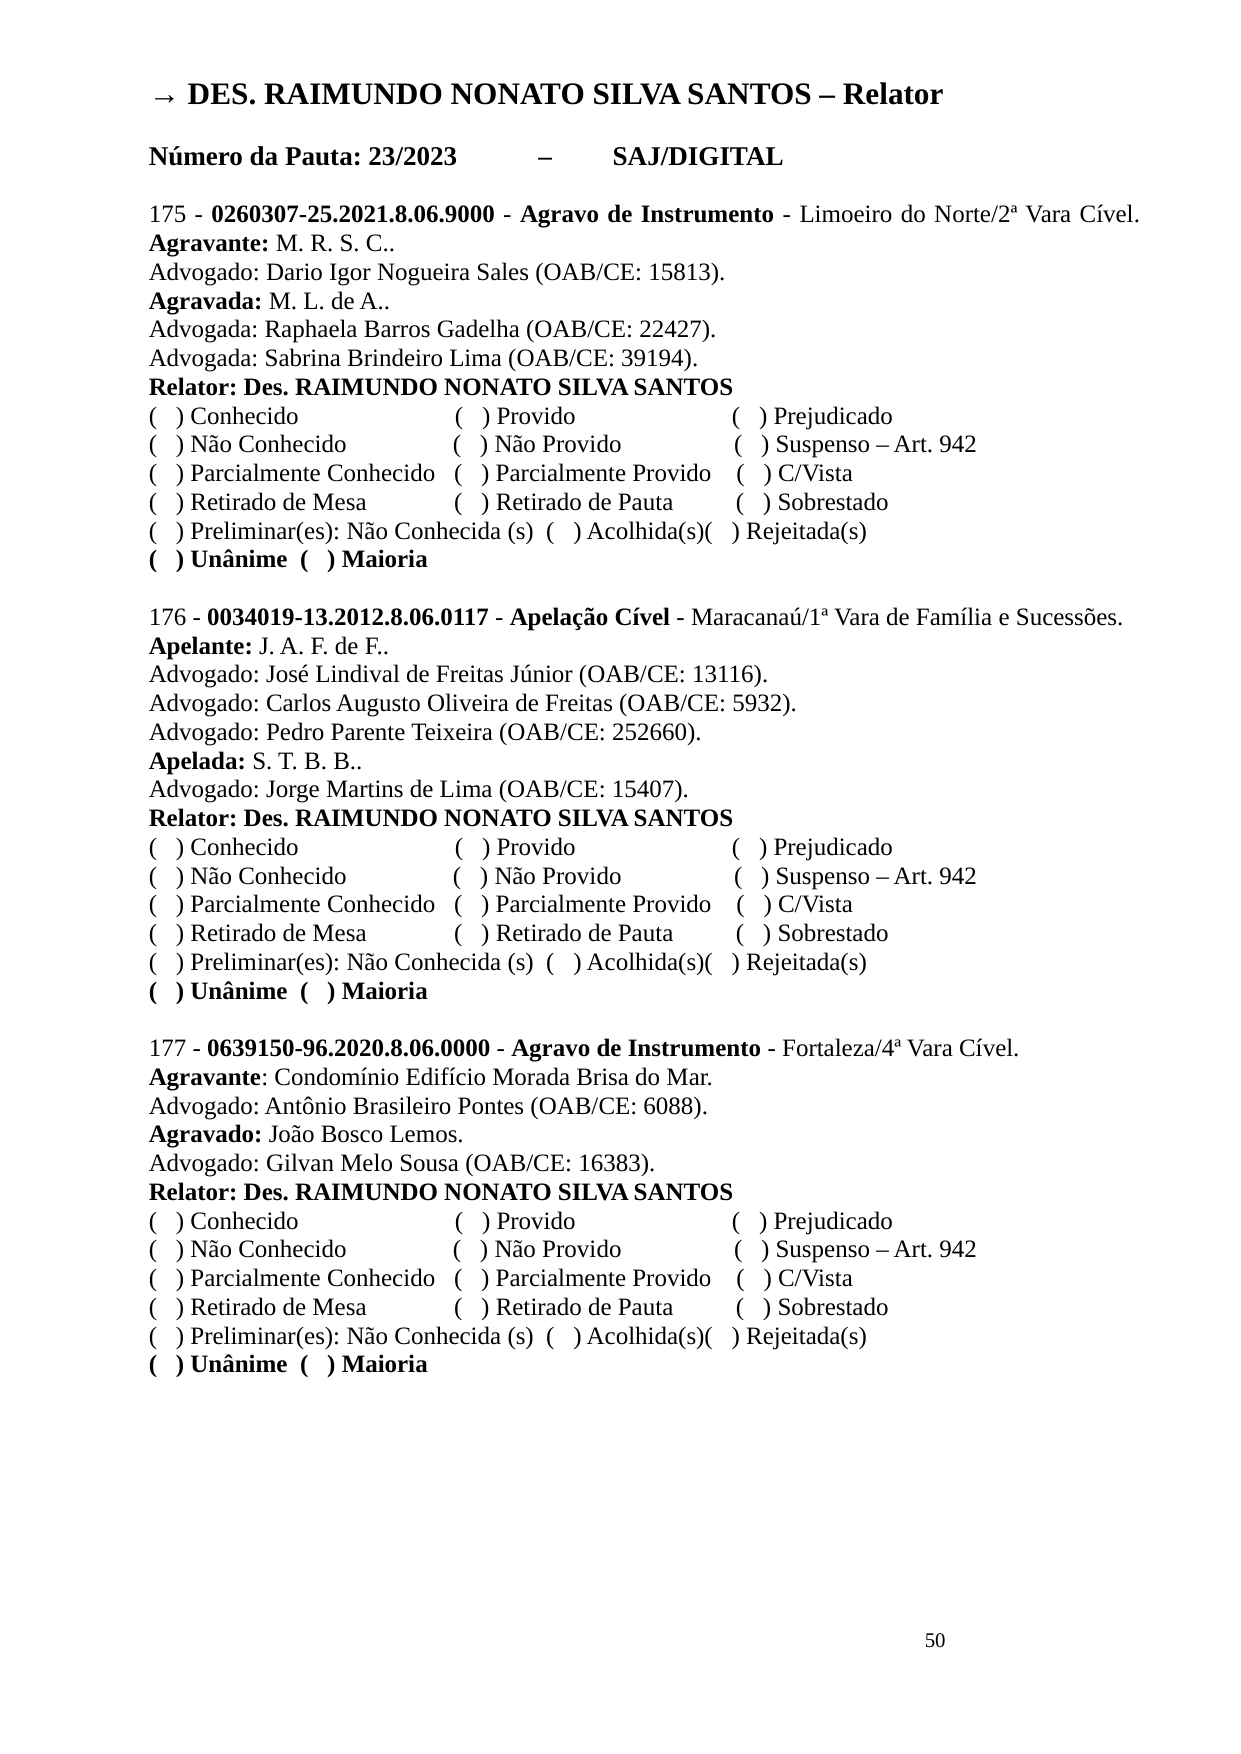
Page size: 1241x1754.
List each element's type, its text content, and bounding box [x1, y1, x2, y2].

text ( ) Unânime ( ) Maioria [148, 976, 1158, 1004]
text Agravado: João Bosco Lemos. [148, 1119, 1141, 1148]
text Advogado: Carlos Augusto Oliveira de Freitas (OAB/CE: 5932). [148, 688, 1141, 717]
text Agravante: Condomínio Edifício Morada Brisa do Mar. [148, 1062, 1141, 1091]
text Apelante: J. A. F. de F.. [148, 631, 1141, 659]
text Relator: Des. RAIMUNDO NONATO SILVA SANTOS [148, 803, 1141, 832]
text Relator: Des. RAIMUNDO NONATO SILVA SANTOS [148, 372, 1141, 401]
text 177 - 0639150-96.2020.8.06.0000 - Agravo de Instrumento - Fortaleza/4ª Vara Cível. [148, 1033, 1141, 1062]
text ( ) Unânime ( ) Maioria [148, 1349, 1158, 1378]
text Advogada: Raphaela Barros Gadelha (OAB/CE: 22427). [148, 314, 1141, 343]
text Advogado: Pedro Parente Teixeira (OAB/CE: 252660). [148, 717, 1141, 746]
text → DES. RAIMUNDO NONATO SILVA SANTOS – Relator [148, 75, 1141, 111]
text ( ) Preliminar(es): Não Conhecida (s) ( ) Acolhida(s)( ) Rejeitada(s) [148, 1321, 1158, 1349]
text Advogado: Jorge Martins de Lima (OAB/CE: 15407). [148, 774, 1141, 803]
text Advogado: Gilvan Melo Sousa (OAB/CE: 16383). [148, 1148, 1141, 1177]
text ( ) Retirado de Mesa ( ) Retirado de Pauta ( ) Sobrestado [148, 918, 1158, 947]
text ( ) Parcialmente Conhecido ( ) Parcialmente Provido ( ) C/Vista [148, 458, 1158, 487]
text ( ) Conhecido ( ) Provido ( ) Prejudicado [148, 401, 1141, 429]
text Advogado: Dario Igor Nogueira Sales (OAB/CE: 15813). [148, 257, 1141, 286]
text ( ) Conhecido ( ) Provido ( ) Prejudicado [148, 832, 1141, 861]
text ( ) Conhecido ( ) Provido ( ) Prejudicado [148, 1206, 1141, 1234]
text ( ) Não Conhecido ( ) Não Provido ( ) Suspenso – Art. 942 [148, 1234, 1158, 1263]
text Agravada: M. L. de A.. [148, 286, 1141, 314]
text ( ) Não Conhecido ( ) Não Provido ( ) Suspenso – Art. 942 [148, 429, 1158, 458]
text 175 - 0260307-25.2021.8.06.9000 - Agravo de Instrumento - Limoeiro do Norte/2ª Vara Cível. Agravante: M. R. S. C.. [148, 199, 1141, 257]
text Apelada: S. T. B. B.. [148, 746, 1141, 774]
text Relator: Des. RAIMUNDO NONATO SILVA SANTOS [148, 1177, 1141, 1206]
text Advogada: Sabrina Brindeiro Lima (OAB/CE: 39194). [148, 343, 1141, 372]
text ( ) Parcialmente Conhecido ( ) Parcialmente Provido ( ) C/Vista [148, 1263, 1158, 1292]
text ( ) Parcialmente Conhecido ( ) Parcialmente Provido ( ) C/Vista [148, 889, 1158, 918]
text ( ) Preliminar(es): Não Conhecida (s) ( ) Acolhida(s)( ) Rejeitada(s) [148, 516, 1158, 544]
text ( ) Retirado de Mesa ( ) Retirado de Pauta ( ) Sobrestado [148, 1292, 1158, 1321]
text ( ) Unânime ( ) Maioria [148, 544, 1158, 573]
text 176 - 0034019-13.2012.8.06.0117 - Apelação Cível - Maracanaú/1ª Vara de Família e Sucessões. [148, 602, 1141, 631]
text Número da Pauta: 23/2023 – SAJ/DIGITAL [148, 140, 1141, 171]
text Advogado: Antônio Brasileiro Pontes (OAB/CE: 6088). [148, 1091, 1141, 1119]
text ( ) Não Conhecido ( ) Não Provido ( ) Suspenso – Art. 942 [148, 861, 1158, 889]
text ( ) Preliminar(es): Não Conhecida (s) ( ) Acolhida(s)( ) Rejeitada(s) [148, 947, 1158, 976]
text Advogado: José Lindival de Freitas Júnior (OAB/CE: 13116). [148, 659, 1141, 688]
text ( ) Retirado de Mesa ( ) Retirado de Pauta ( ) Sobrestado [148, 487, 1158, 516]
